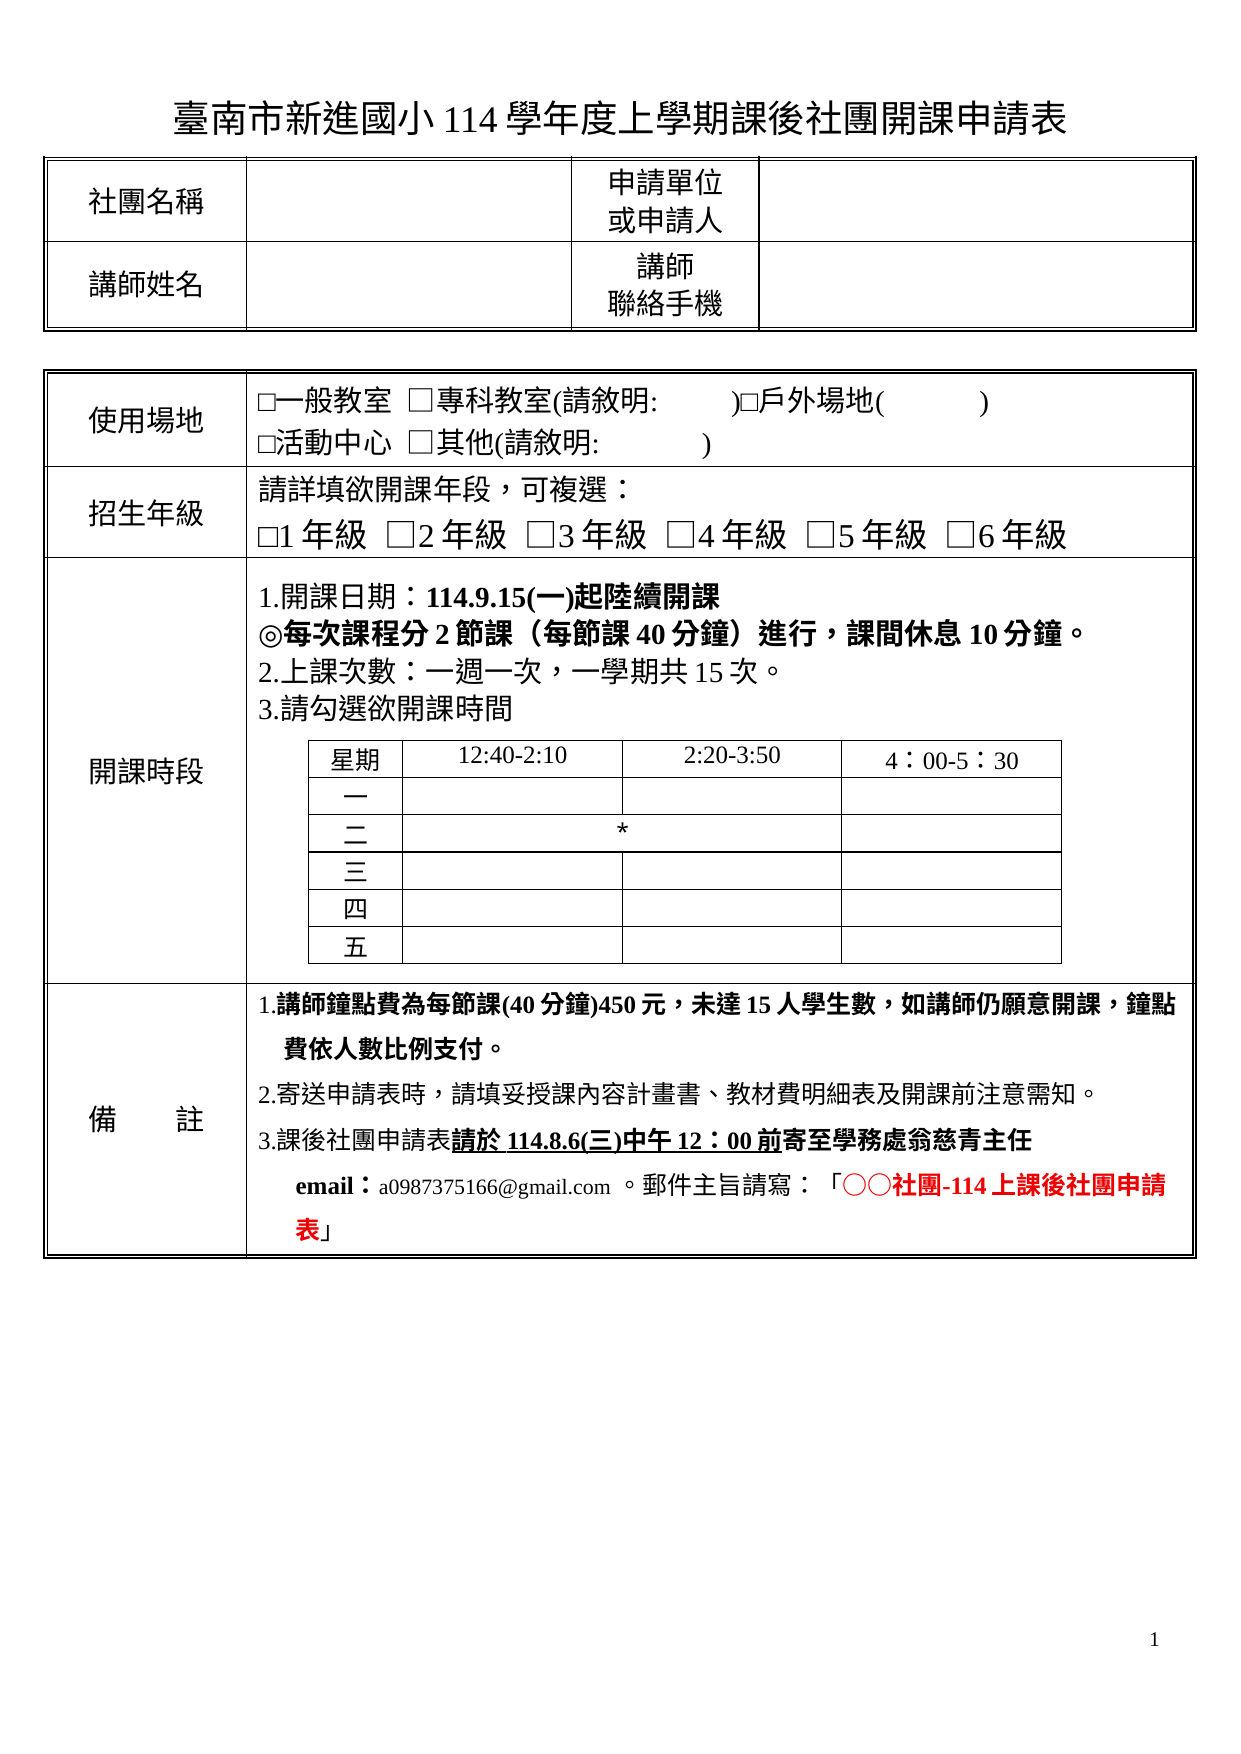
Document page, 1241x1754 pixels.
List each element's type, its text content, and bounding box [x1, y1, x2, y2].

text 臺南市新進國小114學年度上學期課後社團開課申請表 [89, 89, 1152, 143]
table_cell 1.講師鐘點費為每節課(40分鐘)450元，未達15人學生數，如講師仍願意開課，鐘點費依人數比例支付。 2.寄送申請表時，請填妥授課內容計畫書、教材費明細表及開課前注意需知。 3.課後社團申請表請於114.8.6(三)中午12：00前寄至學務處翁慈青主任 email：a0987375166@gmail.com 。郵件主旨請寫：「○○社團-114上課後社團申請表」 [247, 984, 1192, 1254]
table_cell 講師姓名 [48, 242, 246, 327]
table_header 申請單位 或申請人 [572, 161, 758, 241]
table_header [247, 161, 571, 241]
table_cell 講師 聯絡手機 [572, 242, 758, 327]
table_header 使用場地 [48, 374, 246, 466]
table_cell 一 [309, 778, 402, 814]
table_cell 1.開課日期：114.9.15(一)起陸續開課 ◎每次課程分2節課（每節課40分鐘）進行，課間休息10分鐘。 2.上課次數：一週一次，一學期共15次。 3.請勾選欲開課時間 [247, 558, 1192, 983]
table_cell [842, 927, 1061, 963]
table_cell [842, 890, 1061, 926]
table_cell 招生年級 [48, 467, 246, 557]
table_cell [623, 890, 841, 926]
table_cell 請詳填欲開課年段，可複選： □1年級 □2年級 □3年級 □4年級 □5年級 □6年級 [247, 467, 1192, 557]
table_cell * [403, 815, 841, 851]
table_cell [403, 927, 622, 963]
table_cell 三 [309, 853, 402, 889]
table_header 4：00-5：30 [842, 741, 1061, 777]
table_header [760, 161, 1192, 241]
table_cell [247, 242, 571, 327]
table_cell [842, 778, 1061, 814]
table_header 星期 [309, 741, 402, 777]
table_cell [623, 853, 841, 889]
table_cell 備 註 [48, 984, 246, 1254]
table_header □一般教室 □專科教室(請敘明: )□戶外場地( ) □活動中心 □其他(請敘明: ) [247, 374, 1192, 466]
table_cell [403, 778, 622, 814]
table_cell [623, 927, 841, 963]
table_header 2:20-3:50 [623, 741, 841, 777]
table_cell [842, 853, 1061, 889]
table_cell [403, 890, 622, 926]
table_header 社團名稱 [48, 161, 246, 241]
table_cell 二 [309, 815, 402, 851]
table_cell 五 [309, 927, 402, 963]
table_header 12:40-2:10 [403, 741, 622, 777]
table_cell 開課時段 [48, 558, 246, 983]
table_cell [842, 815, 1061, 851]
table_cell [623, 778, 841, 814]
table_cell [403, 853, 622, 889]
table_cell [760, 242, 1192, 327]
table_cell 四 [309, 890, 402, 926]
